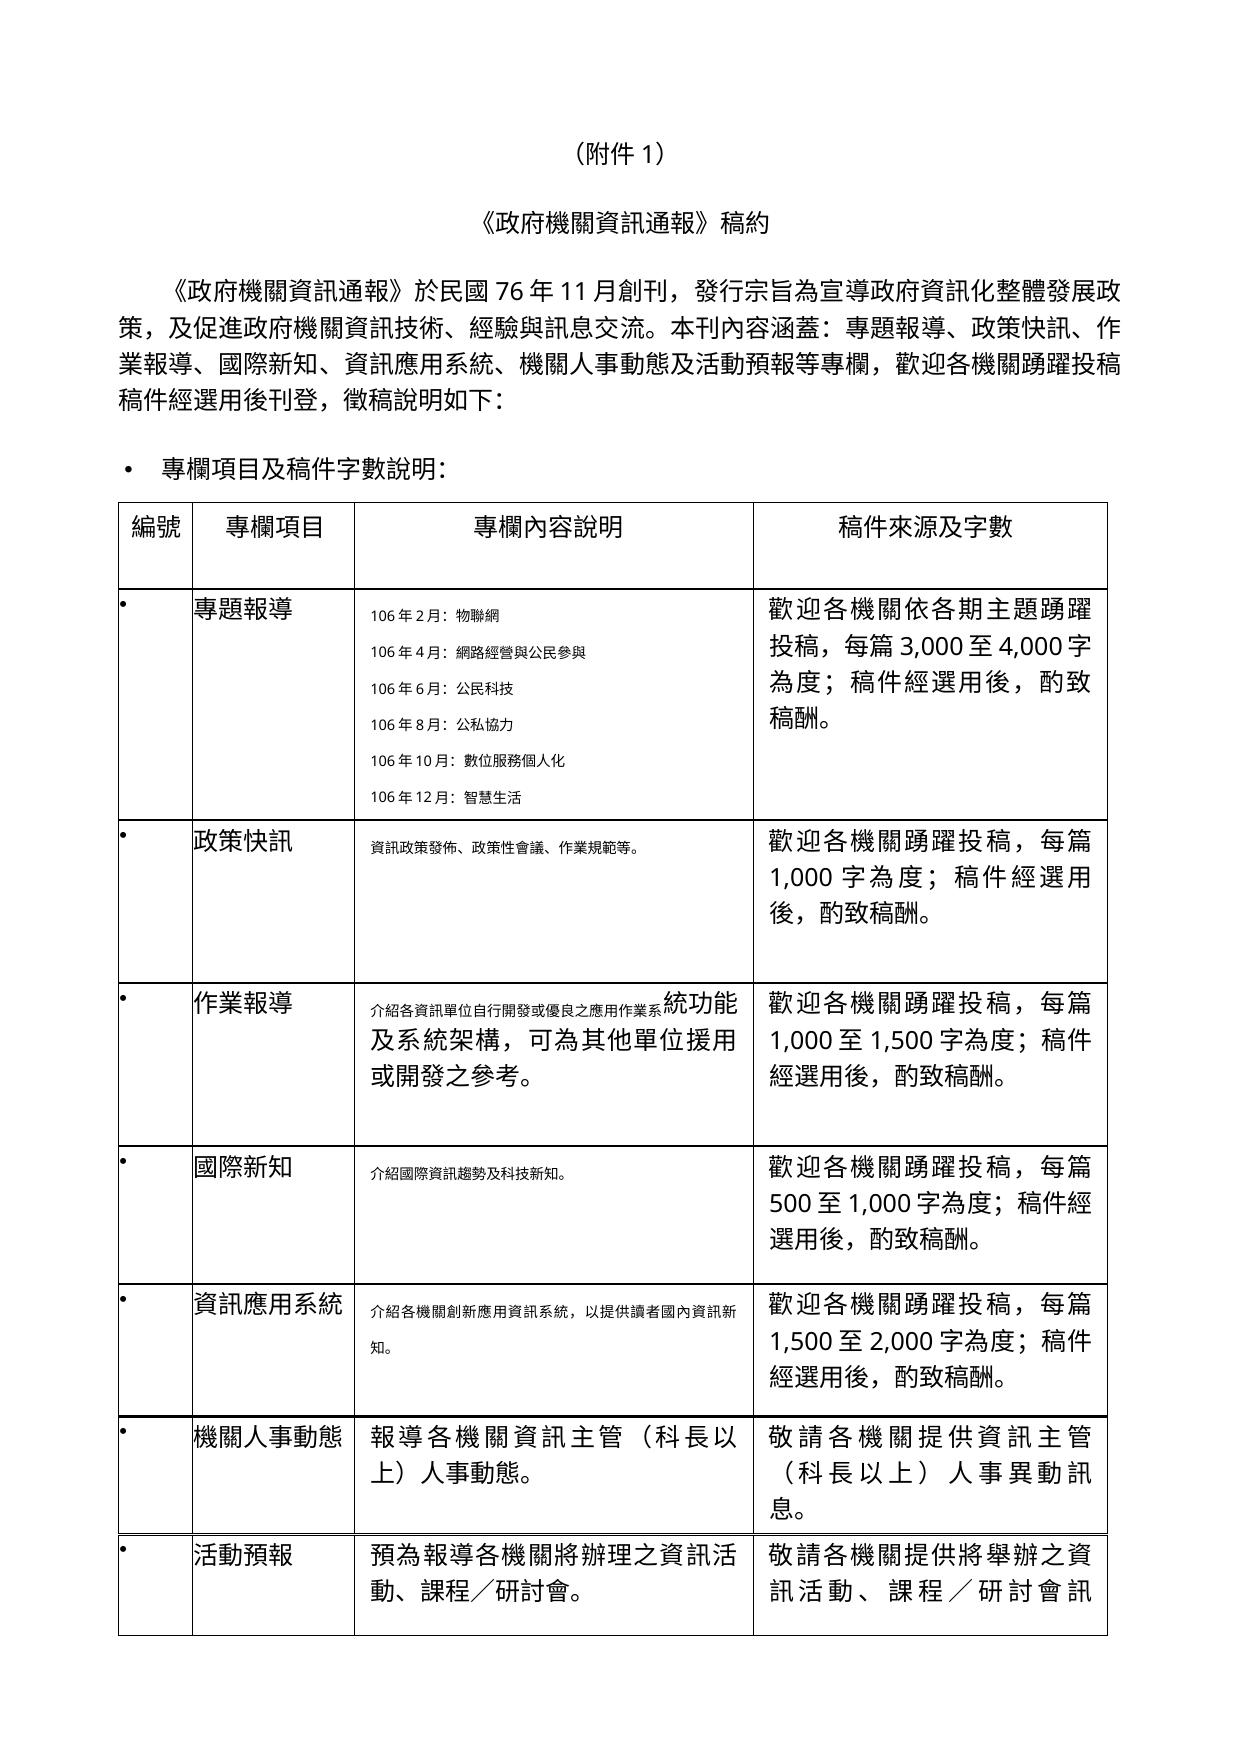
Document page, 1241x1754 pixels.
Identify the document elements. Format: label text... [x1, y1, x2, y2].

table_cell 國際新知 [193, 1147, 354, 1283]
table_cell 活動預報 [193, 1536, 354, 1635]
table_cell [119, 821, 192, 982]
table_cell 歡迎各機關踴躍投稿，每篇1,000字為度；稿件經選用後，酌致稿酬。 [754, 821, 1107, 982]
table_cell 作業報導 [193, 984, 354, 1145]
table_cell 敬請各機關提供將舉辦之資訊活動、課程／研討會訊 [754, 1536, 1107, 1635]
table_cell [119, 1147, 192, 1283]
text （附件1） [118, 134, 1122, 171]
table_cell 機關人事動態 [193, 1418, 354, 1533]
text 《政府機關資訊通報》於民國76年11月創刊，發行宗旨為宣導政府資訊化整體發展政策，及促進政府機關資訊技術、經驗與訊息交流。本刊內容涵蓋：專題報導、政策快訊、作業報導、國際新知、資訊應用系統、機關人事動態及活動預報等專欄，歡迎各機關踴躍投稿，稿件經選用後刊登，徵稿說明如下： [118, 272, 1122, 417]
table_cell 歡迎各機關依各期主題踴躍投稿，每篇3,000至4,000字為度；稿件經選用後，酌致稿酬。 [754, 590, 1107, 819]
table_cell [119, 590, 192, 819]
table_cell 政策快訊 [193, 821, 354, 982]
table_cell 106年 2月：物聯網 106年 4月：網路經營與公民參與 106年 6月：公民科技 106年 8月：公私協力 106年10月：數位服務個人化 106年12月：智慧生活 [355, 590, 753, 819]
table_header 專欄項目 [193, 503, 354, 588]
table_cell 歡迎各機關踴躍投稿，每篇1,500至2,000字為度；稿件經選用後，酌致稿酬。 [754, 1285, 1107, 1415]
table_cell 報導各機關資訊主管（科長以上）人事動態。 [355, 1418, 753, 1533]
table_cell [119, 984, 192, 1145]
table_header 專欄內容說明 [355, 503, 753, 588]
table_cell [119, 1285, 192, 1415]
table_cell 介紹各資訊單位自行開發或優良之應用作業系統功能及系統架構，可為其他單位援用或開發之參考。 [355, 984, 753, 1145]
list 專欄項目及稿件字數說明： [124, 449, 1081, 486]
table_cell 敬請各機關提供資訊主管（科長以上）人事異動訊息。 [754, 1418, 1107, 1533]
table_header 編號 [119, 503, 192, 588]
table_cell 介紹各機關創新應用資訊系統，以提供讀者國內資訊新知。 [355, 1285, 753, 1415]
table_cell [119, 1418, 192, 1533]
table_cell 資訊應用系統 [193, 1285, 354, 1415]
table_cell [119, 1536, 192, 1635]
table_cell 歡迎各機關踴躍投稿，每篇500至1,000字為度；稿件經選用後，酌致稿酬。 [754, 1147, 1107, 1283]
table_cell 歡迎各機關踴躍投稿，每篇1,000至1,500字為度；稿件經選用後，酌致稿酬。 [754, 984, 1107, 1145]
table_cell 資訊政策發佈、政策性會議、作業規範等。 [355, 821, 753, 982]
table_cell 介紹國際資訊趨勢及科技新知。 [355, 1147, 753, 1283]
table_header 稿件來源及字數 [754, 503, 1107, 588]
text 《政府機關資訊通報》稿約 [118, 203, 1122, 239]
table_cell 預為報導各機關將辦理之資訊活動、課程／研討會。 [355, 1536, 753, 1635]
table_cell 專題報導 [193, 590, 354, 819]
